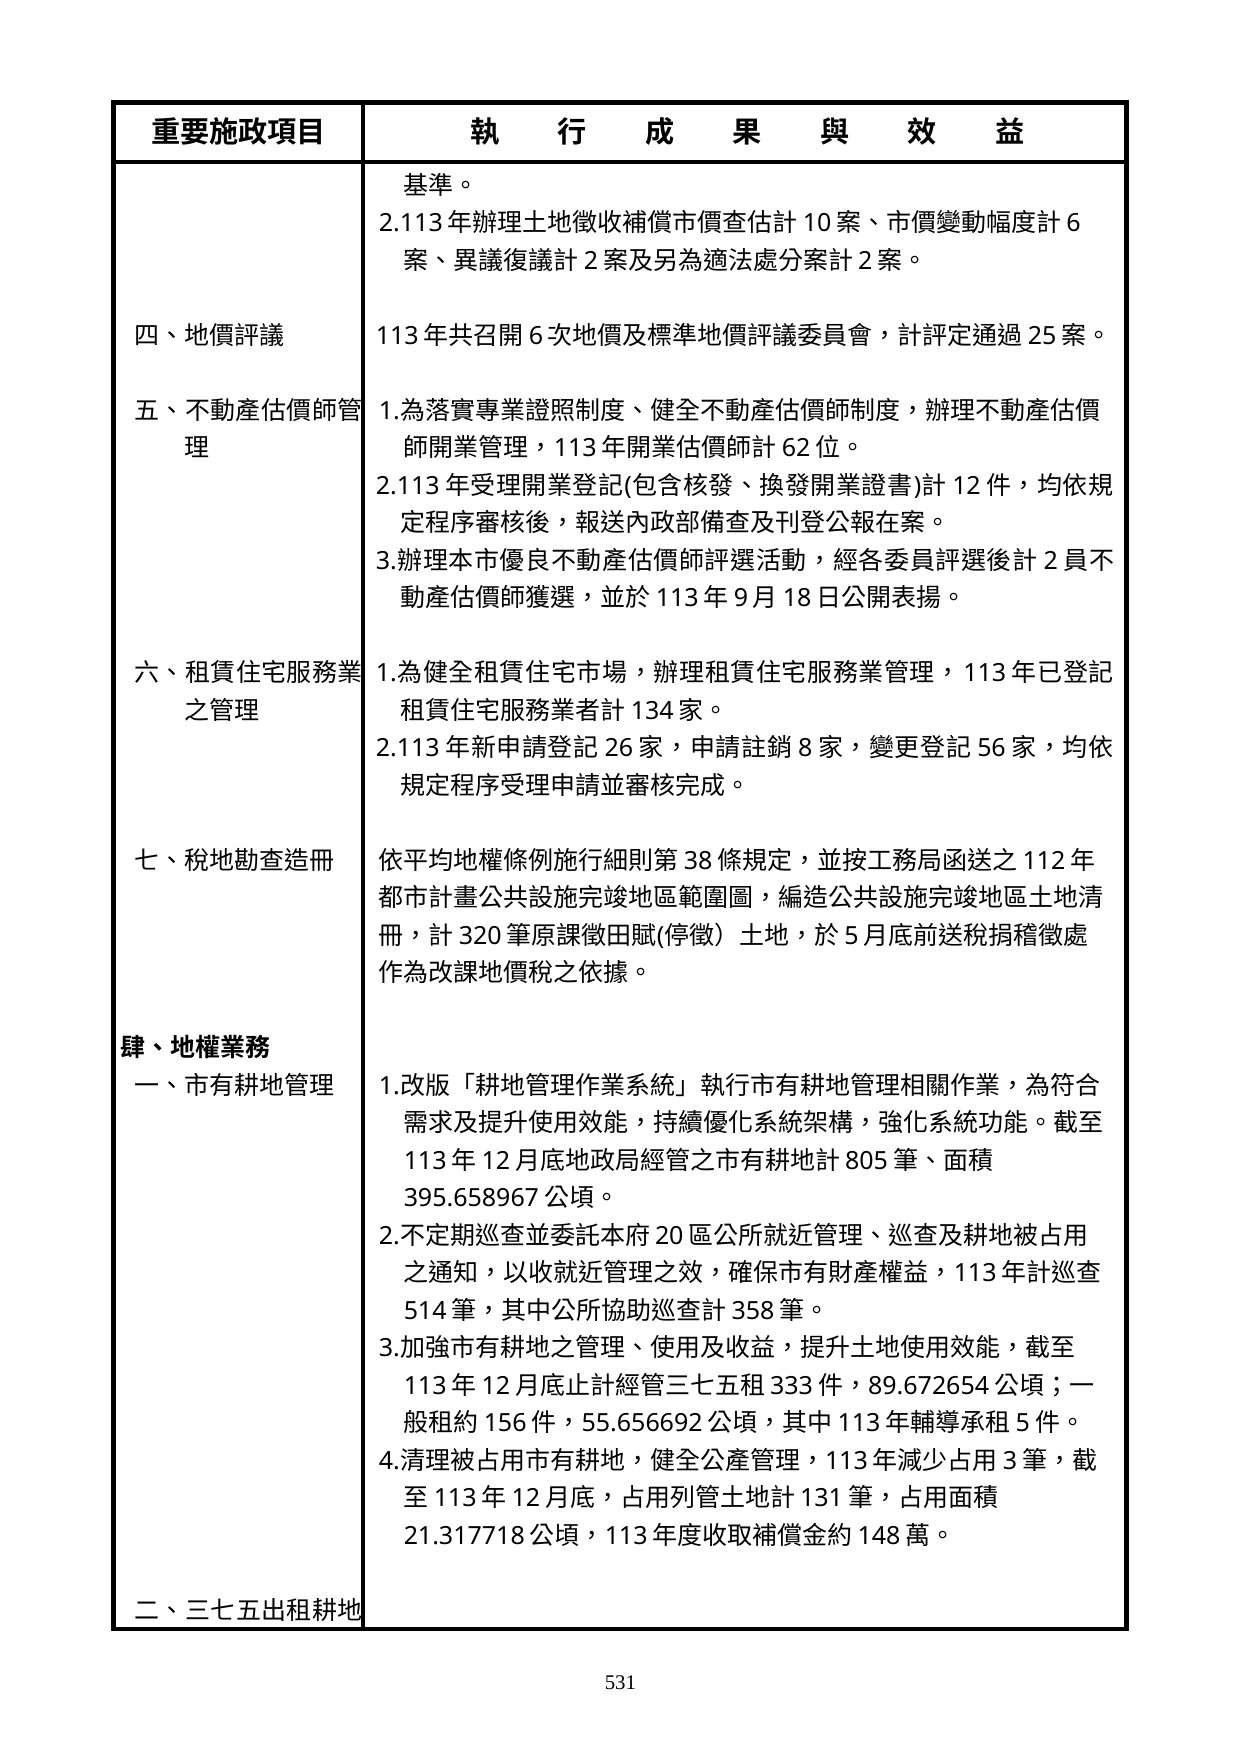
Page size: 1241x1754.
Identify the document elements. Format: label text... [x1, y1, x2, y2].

table_cell 四、地價評議 五、不動產估價師管理 六、租賃住宅服務業之管理 七、稅地勘查造冊 肆、地權業務 一、市有耕地管理 二、三七五出租耕地 [116, 164, 361, 1627]
table_header 重要施政項目 [116, 105, 361, 159]
table_cell 1.配合內政部實施跨縣市收辦預告、簡易登記案件等7項，及拍賣、抵押權塗銷及設定、內容變更及讓與登記（以權利人為金融機構為限）等3項之試辦便民服務，民眾可就近擇全國任一地政事務所申辦上開案件，節省時間及交通成本。113年受理跨縣市申辦案件共4,747件。 2.為拓展地政為民服務高效優質理念，擴大實施跨所收辦登記案件，除涉及測量、依土地法第三十四條之一規定辦理之登記等9項案件外，民眾可就近至本市任一地政事務所申辦登記，方便省時。113年度計受理跨所申辦案件共114,500件。 3.定期查核各地政事務所土地登記業務，113年計查核3次，並加強督導地籍資料庫管理及地籍資料統計。 4.運用資訊技術，完成各項地籍資料掃描作業，建立跨所查詢機制，便利民眾獲得完整地政資訊，以保障交易安全。113年受理線上調閱共2,770件，計22,446張。 5.建置「地籍異動即時通」系統，民眾可臨櫃、併登記案或利用自然人憑證透過網路申請，達到防堵不法事件發生，113年共計受理21,431人申請。 6.擴大跨機關聯繫及推動不動產移轉一站式服務措施，縮短行政流程，以達市政不分你我他之效。 7.賡續辦理「客製化地政快捷專車」服務，派員至大樓住戶大會、樂齡學習中心、社區活動中心民、原住民交流座談會等地，分齡分眾說明申辦登記基本常識及宣導防詐、未辦繼承登記、謄本分類制度等相關內容，並於現場受理民眾申請地籍異動即時通及地籍謄本住址隱匿服務，保障民眾財產權益。 8.整合本市各地政事務所之金融機構印鑑卡歷次備查之資料，上網公開查詢，並即時更新，減少民眾往返奔波、金融機構及地所人力無謂耗費，三方得利。 1.設置不動產糾紛調處委員會，遴聘專業及公正人士，解決不動產糾紛事宜，增加民眾解決爭議機制。 2.藉由多元管道宣導不動產糾紛調處委員會之功能，積極使民眾知悉本項業務，另糾紛案件事前輔導及提供建議，積極促成當事人達成共識，減少訟源。 1.執行地籍清理實施計畫，已完成15類土地之清查公告，土地建物計7,933筆棟，總完成清理比例達98%。 2.辦理地籍清理未能釐清權屬土地代為標售作業，至113年共計標脫165筆土地，總標出金額為新台幣4億1,822萬8,847元，達到健全地籍管理及促進土地利用之目標。 1.積極宣導民眾辦理繼承登記，113年1月至12月底止主動通知登記名義人之繼承人共11,302件，土地30,965筆、建物7,837棟，經通知後辦理繼承登記者計7,547件，土地19,389筆、建物5,376棟，辦理比例66.8%。 2.執行逾期未辦繼承登記土地列冊管理事項，健全地籍及促進地利。113年列冊管理土地1,844筆、建物211棟。 3.列冊管理期滿仍未辦理繼承登記之土地、建物移請國有財產署公開標售作業計土地797筆、建物29棟。 1.確切審視各地政事務所編報之各項地籍統計表報資料，並以網際網路傳送中央機關及本府主計處，隨時掌握統計資訊，俾利行政決策運用。 2.運用地籍資料統計分析繼承取得不動產性別比例分析，提供性別平權政策參考。 1.截至113年止本市申請地政士開業登記計1,182人，登記助理員883人，地政士申請簽證人登記11人。 2.依地政士法第8條規定，開業執照有期限4年，期滿前應檢附証明文件申請換發或加註延長有效期限。113年受理申請開業執照核發及變更計194件、登記助理員備查計132件。 3.依地政士法規定執行查處作業，全年檢查（輔導）153人次，落實地政士專業證照制度，提昇地政士服務素質。 4.辦理地政士懲戒及非法地政士裁處作業，113年計懲戒4案、裁罰1案。 優化「高雄房地產億年旺網站」服務功能，以新版面呈現不動產移轉各類數據情形，並續依「網站無障礙規範2.0」標準與標準設計，增修原本網站功能，加強資訊安全維護。 新增大高雄一日生活圈實價登錄指標、不動產電子地圖導入法拍資訊、不動產電子地圖「歷史影像比較」各時期以新至舊順序調整，俾繼續提供民眾有關不動產交易各項最新、最有效資訊。 1.113年度計有3次定期派員督導各地政事務所測量業務，檢核內外業之測量成果，發現缺失除當場督促改進，並製作查核報告函送各地政事務所改進，確保土地複丈成果精確性，提高服務品質並維護民眾權益。 2.主動提供制式界標埋設，以利土地管理，減少糾紛。 1.訂定「高雄市加密控制點衛星定位測量作業手冊」供辦理加密控制測量之依據。 2.訂定「高雄市政府地政局暨所屬機關地籍測量圖根管理維護要點」，以規範地政事務所圖根補建作業。 3.督導各地政事務所以區、段為單位，全面清查所接管、補設、新建轄區內之三角點、精密導線點、GPS控制點、圖根點；並將年度圖根補建作業計畫（區段、數量）於補建當年度1月底前，報地政局備查。 4.為辦理本市加密控制測量，與國土測繪中心合作設立衛星基準站10站，並以資源分享方式共同建置本市E-GPS專用服務網。 5.督導各地政事務所訂定轄區內圖根點清理、維護及補建作業計畫，作有系統管理，並利用數位相機拍照繪製點之記及完成建檔供作業使用。113年度計完成全市補建圖根點共計974點。 6.依據國土測繪法第14條規定，要求各所針對轄區內永久測量標實地查對，作成記錄，發現有毀損或移動時，應報地政局及層報中央主管機關。113年度共計查對302點。 配合都市計畫公共設施及土地使用分區，辦理地籍逕為分割作業，113年共計辦理125案、土地筆數885筆。 使用光電式掃描繪圖機，取代傳統式晒圖設備，節省晒圖時間及儲存空間。 辦理土地分割、合併等地籍異動，同步更新維護全市數值化地籍資料庫。 113年度受理民眾申請地籍圖及建物測量成果圖謄本50,296件、74,160張，地籍參考圖21件、88幅，多目標地籍參考圖61件、93幅。 113年本市辦理鼓山、苓雅、前鎮、三民、鳳山、田寮、仁武等7個行政區，共計17個地段的三圖合一作業，27,616筆土地，透過現況測量方式，解決地籍圖圖幅接合問題，達成整段圖籍整合及管理之目標，以解決圖簿不符情形，提高土地複丈成果品質。 1.113年度地籍圖重測計畫經內政部核定辦理面積計1,617公頃、8,752筆土地，實際完成面積1,628公頃、8,771筆土地，重測區範圍涵蓋燕巢、田寮、杉林、甲仙及美濃等5行政區。 2.依據「土地法」、「地籍測量實施規則」等相關法令規定，調處土地重測經界糾紛，減少訴訟。 1.依各項影響地價因素詳實檢討地價區段劃分之合理性，經通盤檢討後，114年全市劃分為10,954個地價區段。 2.督導所屬各地政事務所積極蒐集不動產交易實例，並掌握宗地個別條件，校核宗地地價計1,269,697筆。 3.編製114年公告土地現值評議表，提請本市地價及標準地價評議委員會評定，平均調幅為5.19%，並如期於114年1月1日公告。 編製各使用分區面積及平均區段地價表、地價指數動態分析及環比指數表等，報送內政部據以編製當期都市地區地價指數成果，並分別於每年1月15日及7月15日定期發布。本市113年上半年及下半年地價總指數分別為101.57%及104.55%，分別較上期上漲1.57%及4.55%。 審核不動產成交案件實際資訊申報資料正確性，每月1日、11日、21日定期於內政部查詢網站揭露公布，俾供民眾查閱。113年買賣案件計受理申報51,560件，揭露率98.71%；預售屋案件計受理申報16,112件，揭露率99.08%；租賃案件計受理申報17,916件，揭露率98.57%。 1.配合本府內外各需地機關徵收工程用地取得計畫，依其委外估價師辦理土地徵收補償市價查估成果，提報地價及標準地價評議委員會審議評定，作為需地機關報送徵收計畫計算徵收補償價額之基準。 2.113年辦理土地徵收補償市價查估計10案、市價變動幅度計6案、異議復議計2案及另為適法處分案計2案。 113年共召開6次地價及標準地價評議委員會，計評定通過25案。 1.為落實專業證照制度、健全不動產估價師制度，辦理不動產估價師開業管理，113年開業估價師計62位。 2.113年受理開業登記(包含核發、換發開業證書)計12件，均依規定程序審核後，報送內政部備查及刊登公報在案。 3.辦理本市優良不動產估價師評選活動，經各委員評選後計2員不動產估價師獲選，並於113年9月18日公開表揚。 1.為健全租賃住宅市場，辦理租賃住宅服務業管理，113年已登記租賃住宅服務業者計134家。 2.113年新申請登記26家，申請註銷8家，變更登記56家，均依規定程序受理申請並審核完成。 依平均地權條例施行細則第38條規定，並按工務局函送之112年都市計畫公共設施完竣地區範圍圖，編造公共設施完竣地區土地清冊，計320筆原課徵田賦(停徵）土地，於5月底前送稅捐稽徵處作為改課地價稅之依據。 1.改版「耕地管理作業系統」執行市有耕地管理相關作業，為符合需求及提升使用效能，持續優化系統架構，強化系統功能。截至113年12月底地政局經管之市有耕地計805筆、面積395.658967公頃。 2.不定期巡查並委託本府20區公所就近管理、巡查及耕地被占用之通知，以收就近管理之效，確保市有財產權益，113年計巡查514筆，其中公所協助巡查計358筆。 3.加強市有耕地之管理、使用及收益，提升土地使用效能，截至113年12月底止計經管三七五租333件，89.672654公頃；一般租約156件，55.656692公頃，其中113年輔導承租5件。 4.清理被占用市有耕地，健全公產管理，113年減少占用3筆，截至113年12月底，占用列管土地計131筆，占用面積21.317718公頃，113年度收取補償金約148萬。 1.督導各區公所辦理三七五減租業務情形。113年6月書面查核、12月實地查核各區公所租佃業務辦理情形。 2.受理各區公所陳報私人三七五租約之訂立、續訂、變更、終止、註銷、更正登記等案件之備查，本年審核三七五租約變更登記（含部份終止）計122件、終止及註銷登記案件計30件，更正登記案件計4件，總計156件。 3.截至本年底各區公所登記有案之私有耕地三七五租約共728件、土地1,465筆、面積253.0948公頃，統計較去年減少29件、土地減少19筆、面積減少7.87543公頃。 1.列席指導各區公所召開之耕地租佃調解會議，化解爭議維護租佃雙方權益，113年各區公所總計召開5場調解會議，調解租佃爭議6案，調解結果3案不成立移本府租佃委員會進行調處。 2.113年本府耕地租佃委員會計召開調處會議3場，調處租佃爭議案件計5案，調處結果1案擇期另開，4案不成立移送法院審理。 1.依土地法第20條規定，辦理外國人申請購置及移轉土地權利案件之核准事項。 2.113年依法核准備查外國人購置及移轉土地權利共188件，其中核准外國人（含外商銀行）取得所有權案件計87件、土地108筆，建物93棟（戶）；核准移轉所有權案件101件、土地127筆，建物98棟（戶）。 1.受理大陸地區人民依「大陸地區人民在臺灣地區取得設定或移轉不動產物權許可辦法」申請購置、移轉土地等有關之申請事項，並陳轉內政部審核許可。 2. 113年度經內政部許可列冊管理大陸地區人民取得、設定或移轉不動產物權，共計9件，因取得中華民國身分証或判決移轉解除列管計2件、土地2筆、建物2棟，截至113年12月底止列管中90件、土地118筆、建物101棟。 1.截至113年底申請不動產經紀業經營許可1,103家，設立備查967家，核發不動產經紀人證書1,395張。 2.113年受理申請本市不動產經紀業經營許可及變更計141件、不動產經紀業設立及變更備查計2,993件、不動產經紀人證書核發及換證(含延長期限)計330件。 3.因應內政部訂定不動產經紀業個人資料檔案安全維護管理辦法，積極輔導業者依規定訂定個人資料檔案安全維護計畫並完成備查，統計至113年底止，計輔導961件完成備查。 4.實地查核不動產經紀業執行業務情形，全年檢查307家次，違反經紀業管理條例處以罰鍰121件，落實人必歸業、業必歸會規定，取締非法，輔導合法業者依法執業，維護不動產交易安全。 積極協處成屋仲介消費爭議，促請業者妥適處理，主動檢查業者執業情形，113年一共協處成屋仲介消費爭議申訴案111件，經協處及二次申訴調解結果計61件達成和解，有效化解消費糾紛，保護消費者權益。 內政部為矯正房產市場買賣資訊不平衡現象，使交易資訊更加透明化，修訂平均地權條例規定並於112年7月1日正式施行；統計113年1月至12月預售屋買定型化契約共計查核44案，裁罰10案。 1.地政局網站新增「分眾導覽」區分買房租屋族、經紀業、建商等資訊並建置「平均地權條例修法專區」，提供不動產經紀業、地政士及租賃住宅服務業等相關法令新訊與申請範例，便利民眾查詢相關規定；另於不動產交易安全教室項下，刋登本府地政局所舉辧相關不動產課程講義供民眾下載，以提升民眾不動產交易常識，減少不動產消費糾紛，同時響應政府無紙化政策之推行。 2.為提升網頁親民感受，「高雄房地產億年旺網站」升級改版，加強統計功能與新增，並不定期發表不動產專欄、刊登最新法令及不動產訊息，並免費提供合法業者線上刊登出售、租物件，促進不動產交易市場資訊透明化，提升不動產交易安全。 3.賡續辦理「客製化地政快捷專車」服務，派員向民眾宣導預售屋新制及定型化契約等相關內容。 1.113年度計有3次督導查核各地政事務所編定業務，查核有無依相關法令規定及各項佐證資料落實編定異動作業，就查核發現之缺點，當場告知改進，並作成紀錄，分函各地政事務所，列入下次查核重點。 2.針對更正編定案件，協助申請人函文稅捐單位、戶政單位、台電公司、工務局建管處提供相關佐證資料，以維護所有權人權益；針對變更編定案件，函文河川局、水利局、農業部農田水利署高雄管理處、農業局提供相關審查意見，俾使土地所有權人據以申辦。 3.依據「非都市土地使用管制規則」、「非都市土地變更編定執行要點」、「製定非都市土地使用分區圖及編定各種使用地作業須知」辦理編定作業，本市113年度編定案件共219件（土地639筆），其中變更編定案89件（土地385筆）、更正編定案共82件（土地116筆）、補註用地別案共7件（土地14筆）、註銷編定案共1件（土地2筆）、補辦編定案共10件（土地19筆）、徵收及撥用一併變更編定案共30件（土地104筆）。 1.應用「違反使用管制案件管理系統」針對違規使用查處案件加強後續追蹤列管工作，同時製作圖卡於地政局臉書宣導並印製宣導文宣，提升市民非都市土地合法使用觀念。 2.113年度依區域計畫法裁處之違規使用土地案件計有453件、土地589筆，面積約84公頃，罰鍰金額計新臺幣3,464萬元整。 1.依據本市國土計畫及國土計畫法相關規定，完成本市國土功能分區圖草案繪製作業，包含513幅國土功能分區圖及本市近150萬筆土地清冊。 2.辦理國土功能分區圖草案公開展覽及23場公聽會，蒐集各界意見，落實民眾參與。 3.於地政局網頁新增「高雄市國土功能分區圖繪製作業」專區，供民眾查詢國土計畫相關資訊及國土功能分區分類劃設成果。 4.本市國土功能分區圖（草案）業於113年8月7日報送內政部國土計畫審議會審議，內政部國土管理署於113年11月26日召開專案小組會議審議。 協助府內外需地機關以徵收方式取得本市各項工程用地，以加速本市各項公共建設。113年度徵收公共設施用地計8件、75筆、合計面積2.15224公頃。 協助府內外需地機關取得公有土地，以推動本市各項公共建設。113年度辦理公地撥用計100件、697筆土地、合計面積34.434405公頃，另簡化撥用毋須報核案計10件、87筆土地、合計面積10.466929公頃。 1.建立地政局暨所屬12個地政事務所符合國際標準ISO 27001資安認證之地政資訊安全管理系統，持續辦理各地政事務所資訊作業考核並執行電腦設備及網路環境之弱點掃瞄、網路流量監控、病毒防範等作業，資訊業務榮獲內政部全國地政資訊作業考評特優。 2.維運地政應用系統及電腦設施，提升地政資料庫作業管理品質，並辦理地政主機及資料庫回復演練作業，確保地政整合資料庫正確及安全效能。 3.配合資訊委辦作業、資訊系統開發及地籍圖資處理，舉辦地政資訊、通訊安全及地理資訊系統應用等研習訓練，培育地政資訊作業人員。 4.辦理多目標地籍圖立體圖資建置，完成本市1.6萬筆建號(1,630棟)三維地籍建物產權模型等圖資建置作業，及辦理本市「多目標地籍圖立體圖資查詢系統」與「三維地籍建物產權模型轉換系統」功能擴充等作業。 5.辦理地政整合系統WEB版暨地政及土地開發相關系統擴充作業，完成地政局高雄實價網、綜合查詢網等系統功能增修，並建置簡訊服務系統，介接111政府專屬短碼簡訊平台，並發展數位地政服務。 6.113年續接受內政部委辦「土地登記複丈地價地用電腦作業系統WEB版」功能增修與維運管理，完成土地登記、複丈、地價及地用作業等系統功能增修作業，以提升全國地政作業系統功能。 1.積極發展「台灣e網通－電傳資訊系統」、「全國地政電子謄本系統」網路服務平台，帶動全國地政電子商務服務，113年共增加市庫收入逾7,972萬元(11月止)，創造本市地政網路服務營運利基。 2.舉辦地政電傳資訊系統及地政電子謄本系統作業工作會議，並召開行銷策略會議，推廣使用增加營收。 3.提供民眾網路申請全國電子謄本、超商申領謄本、臨櫃申請本所及跨所及跨縣市謄本，提供更便民之跨所服務。 4.辦理地政局暨所屬機關全球資訊網站改版作業，精進網站管理及強化網站資訊內容，以多元、便利及易用方式，提供資訊查詢、業務申辦等網路服務。 1.辦理地理資料倉儲系統暨共通平台擴充，113年完成行動調查系統、三維圖台功能與地政局地理資訊分析應用系統擴充，並擴增2D/3D地政及空間資料應用與地圖API。 2.參加台灣地理資訊學會「2024台灣地理資訊學會年會暨學術研討會」，辦理地政、土地開發及地理資訊應用成果展示 推展跨所收件、跨域合作、跨縣市收辦及網路申請各項土地登記業務，減少民眾往返奔波，擴大提供智慧地政服務。強化各地政事務所土地登記資料管理安全，確保人民財產權益。 1.確實執行地籍資料電子處理作業，113年受理民眾申辦土地、建物登記316,858件，553,510筆土地，415,002棟建物，均能依限迅速辦結。 2.簡化作業流程，提高行政效率，實施簡易案件單一窗口作業，113年計辦理77,038件。 3.辦理土地建物登記謄本，隨到隨辦作業及核發跨所謄本，113年計受理185,413件，1,054,575張。 4.配合跨機關通報逕為辦理更名、住址變更、統一編號更正登記，113年計受理28,832件。 5.擴增登記案件跨所服務，提供便捷服務。 6.辦理核發英文不動產權利證明，提升為民服務績效，113年共受理87件，152張。 7.將信託專簿、外國人專簿、共有物使用管理及土地使用收益限制約定專簿等4種專簿，全數掃描建檔，確保資料永久保存。 8.辦理逾期未辦繼承到府訪查作業，維護繼承人權益及促進土地有效利用。 9.開辦內政部數位櫃檯網路申請土地登記作業，推廣多元管道申辦不動產登記及地政線上服務，113年受理全程網路申請案25件、非全程1,014件,合計1,039件。 10.提供抵押權塗銷登記隨案申請登記謄本便民服務措施。 11.擴大實施跨縣市收辦土地登記案件，提升便民服務效能。 12.推動土地登記線上聲明措施，當事人免親自到場核對身分，兼顧便民與權益保障，已驗證聲明878件。 1.土地複丈、建物測量收排件全面電腦化作業，開發各種作業系統，提升作業品質。 2.加強內部作業查核，消弭經界紛爭，確保民眾權益。 3.繼續執行地籍圖、建物平面圖謄本隨到隨發，及跨所核發作業。 4.建立建物平面圖掃描及圖檔數化資料。 5.強化外業精度，耐心聽取民眾意見，消弭經界紛爭。 6.網路受理土地鑑界案件申請，提供民眾多元申請管道。 7.提升複丈功能，節省測量作業時間。 8.掃描歷年土地複丈圖，建置索引檔，加強地籍圖資管理，縮短複丈作業時程。 9.113年度受理民眾申請土地複丈20,028件，43,223筆；建物測量16,294件，16,598筆。 1.登記、測量、地價等各類地籍圖冊，均指派專人管理、維護。 2.設置登記簿，人員進出地籍圖冊資料庫，須依規定登記。 3.辦理地籍資料總校對，維護資料之精確完整。 1.設置適當場所，提供民眾依據檔案法申請閱覽、抄錄檔案。 2.依據檔案法各項規定執行檔案管理。 3.辦理逾保存年限之檔案銷毀作業。 1.辦理公告土地現值調整暨重新規定地價作業 (1)調查買賣或收益實例及影響區段地價之資料。 (2)劃分及檢討地價區段。 (3)估計區段地價。 (4)舉辦公開說明會、編製評議地價圖表並評議地價。 (5)計算宗地單位地價。 (6)編製土地現值表或公告地價表。 2.研究改進地價查估方法，提高估價精度 (1)辦理地價指數查價作業並定期公告辦理成果。 (2)選派地價查估人員參加專業訓練。 (3)精進地價區段劃分系統，增進估價準確度，提升行政效率。 (4)配合內政部推動「不動產智慧決策系統建置計畫」，辦理電腦大量估價模型及地價基準地與現行區段地價結合之查估作業，建立科學化、客觀化及自動化方式的查估準則。 3.受理並審核不動產成交案件實際資訊申報資料。 4.辦理或協審土地徵收補償市價查估作業。 1.本重劃區總面積10.0194公頃，開發後可提供建築用地約5.5217公頃，無償取得公共設施用地約4.4977公頃。 2.全區土地共35筆，餘5筆土地陸續完成點交作業。 1.本重劃區總面積24.7438公頃，開發後可提供建築用地約15.9758公頃，無償取得公共設施用地約8.7680公頃。 2.全區土地已辦理權利變更登記，陸續辦理土地點交作業。 3.目前地上物拆除持續作業中。 1.本重劃區總面積4.1224公頃，開發後可提供建築用地約3.4773公頃，無償取得公共設施用地約0.6451公頃。 2.台糖公司土地分配異議尚在處理中。 1.本重劃區總面積48.7800公頃，開發後可提供建築用地約28.7800公頃，無償取得公共設施用地約20公頃。 2.全區已完成土地標示變更登記，刻正辦理土地點交及重劃工程。 3.目前地上物查估補償拆除持續作業中。 1.本重劃區總面積7.9657公頃，開發後可提供建築用地約5.1762公頃，無償取得公共設施用地約2.7895公頃。 2.已完成全區土地標示變更登記，目前陸續辦理土地點交。 1.本重劃區總面積16.9067公頃，開發後可提供建築用地約11.2226公頃，無償取得公共設施用地約5.6841公頃。 2.全區已完成土地標示變更登記，截至113年9月16日，已完成全區10筆土地點交。 3.重劃工程於112年6月30日竣工，於113年1月9日驗收合格。 1.依據「變更澄清湖特定區計畫(觀音山、觀音湖)細部計畫(第二次通盤檢討)案」都市計畫辦理，本區約36.1064公頃。 2.本區因需提報環境影響評估及水土保持計畫審查，需調整配置，刻進行檢討都市計畫變更作業。 1.本重劃區總面積26.6017公頃，開發後可提供建築用地約20.1885公頃，無償取得公共設施用地約6.4132公頃。 2.陸續辦理土地點交作業，截至113年12月底，已完成74筆土地點交。 1.本重劃區總面積20.2734公頃，開發後可提供建築用地約12.3156公頃，無償取得公共設施用地約7.9547公頃，河道用地0.0031公頃。 2.全區已完成土地標示變更登記，私有土地點交完竣。 3.重劃工程於112年6月30日竣工，於113年1月9日驗收合格。 1.本重劃區總面積10.0082公頃，開發後可提供建築用地約5.8832公頃，無償取得公共設施用地4.1250公頃。 2.全區已完成土地標示變更登記，私有土地點交完竣。 3.重劃工程於112年6月30日竣工，於113年1月9日驗收合格。 1.本重劃區總面積4.8949公頃，開發後可提供建築用地約3.1817公頃，無償取得公共設施用地約1.7132公頃。 2.全區已完成土地標示變更登記，本區重劃後共51筆土地，截至113年底已全數點交完竣。 3.重劃工程於112年12月29日竣工，於113年11月22日驗收合格。 1.本重劃區總面積3.4487公頃，開發後可提供建築用地約2.2733公頃，無償取得公共設施用地約1.1754公頃。 2.土地分配結果公告自113年10月22日至113年11月21日，刻正辦理土地標示變更登記。 3.重劃工程於112年7月17日竣工，於113年1月4日驗收合格。 1.本重劃區總面積0.4846公頃，開發後可提供建築用地約0.3857公頃，無償取得公共設施用地約0.0989公頃。 2.土地分配結果公告自113年1月8日至113年2月7日，重劃後可建築土地業於113年6月全數點交完竣。 1.本重劃區總面積20.8503公頃，開發後可提供建築用地約10.3989公頃，公共設施用地約10.4514公頃。 2.土地分配結果公告自113年7月10日至113年8月9日。 3.刻正辦理工程施工中。 1.本重劃區總面積1.3303公頃，開發後可提供建築用地約0.9924公頃，公共設施用地約0.3379公頃。 2.全區已完成土地標示變更登記，本區重劃後共8筆土地，截至113年底已全數點交完竣。 1.本重劃區總面積5.8960公頃，開發後可提供建築用地約4.1286公頃，公共設施用地約1.7674公頃。 2.刻正辦理重劃前後地價查估及土地分配作業中。 3.重劃工程於111年9月30日開工，113年11月1日竣工，113年11月28日起辦理初驗。 1.本重劃區總面積0.3011公頃，開發後可提供建築用地約0.2公頃，公共設施用地約0.1011公頃。 2.刻正辦理重劃前後地價評定。 3.重劃工程於113年5月2日開工，113年12月6日竣工，刻正辦理驗收中。 1.本重劃區總面積0.8799公頃，開發後可提供建築用地約0.5708公頃，公共設施用地約0.3091公頃。 2.113年11月19日評定重劃前後地價，刻正辦理土地分配作業中。 3.重劃工程刻正辦理開工前置作業中。 1.本重劃區總面積1.72公頃，開發後可提供建築用地約1.13公頃，公共設施用地約0.59公頃。 2.刻正辦理重劃前後地價查估及土地分配作業中。 3.重劃工程於113年11月6日開工。 1.本重劃區總面積3.7634公頃，開發後可提供建築用地約2.2392公頃，公共設施用地約1.5242公頃。 2.重劃前後地價經113年9月30日地坪會審議通過，刻正土地分配設中。 3.113年7月4日通車，並於113年11月7日完成通車查驗，刻正停工俟區外排水方式確認後續辦停車場開闢工程。 1.本重劃區總面積20.0605公頃，開發後可提供建築用地約13.4147公頃，公共設施用地約6.6458公頃。 2.本案重劃計畫書業經內政部113年4月2日核定准予辦理，並113年5月12日公告期滿。 3.重劃工程刻正辦理設計作業中。 1.本重劃區總面積0.4205公頃，開發後可提供建築用地約0.2809公頃，公共設施用地約0.1396公頃。 2.112年6月15日勘定重劃範圍，113年2月2日辦理土地所有權人座談會及113年4月19日辦理抵充地會勘，並於113年11月28日報請內政部審議重劃計畫書。 1.本重劃區總面積0.4814公頃，開發後可提供建築用地約0.3304公頃，公共設施用地約0.1510公頃。 2.113年2月1日勘定重劃範圍，113年4月9日辦理土地所有權人座談會，113年4月15日辦理抵充地會勘，113年11月1日重劃計畫書（草案）本府市地重劃及區段徵收會第37次會議審議通過，於113年11月28日函報內政部預審。 1.本重劃區總面積0.8614公頃，開發後可提供建築用地約0.5472公頃，公共設施用地約0.3142公頃。 2.113年3月15日勘定重劃範圍，113年6月5日辦理土地所有權人座談會，113年7月15日辦理抵充地會勘，刻正研擬重劃計畫書中。 1.本重劃區總面積0.3552公頃，開發後可提供建築用地約0.2309公頃，公共設施用地約0.1243公頃。 2.112年9月26日勘定重劃範圍，113年4月22日辦理土地所有權人座談會，113年5月21日辦理抵充地會勘，113年12月5日重劃計畫書（草案）經內政部原則同意辦理，現正辦理都市計畫報核作業。 1.本重劃區總面積3.2330公頃，開發後可提供建築用地約2.1015公頃，公共設施用地約1.1315公頃。 2.112年10月31日勘定重劃範圍，113年2月22日辦理抵充地會勘，113年7月3日辦理土地所有權人座談會，刻正研擬重劃計畫書中。 1.本重劃區總面積4.4282公頃，開發後可提供建築用地約2.8389公頃，公共設施用地約1.5893公頃。 2.113年5月21日勘定重劃範圍，113年6月19日辦理土地所有權人座談會及113年9月4日抵充地會勘，並於113年11月28日報請內政部審議重劃計畫書。 1.本重劃區總面積0.1700公頃，開發後可提供建築用地約0.100公頃，公共設施用地約0.0700公頃。 2.113年3月29日勘定重劃範圍，113年5月8日辦理土地所有權人座談會，賡續辦理擬訂重劃計畫書及市區會審議等事宜。 1.本重劃區總面積1.1794公頃，開發後可提供建築用地約0.7490公頃，公共設施用地約0.4304公頃。 2.113年5月31日勘定重劃範圍，113年7月19日辦理土地所有權人座談會及113年9月16日抵充地會勘，並於113年11月28日報請內政部審議重劃計畫書。 1.本重劃區總面積1.4372公頃，開發後可提供建築用地約0.8975公頃，公共設施用地約0.5397公頃。 2.113年6月21日勘定重劃範圍，113年8月6日辦理土地所有權人座談會，刻正研擬重劃計畫書中。 1.本重劃區總面積0.2740公頃，開發後可提供建築用地約0.1600公頃，公共設施用地約0.1140公頃。 2.113年3月29日勘定重劃範圍，113年5月3日辦理土地所有權人座談會及113年7月4日辦理抵充地會勘，刻正辦理重劃計畫書報請內政部審議作業中。 1.本重劃區總面積0.5867公頃，開發後可提供建築用地約0.3636公頃，公共設施用地約0.2231公頃。 2.113年3月11日勘定重劃範圍，113年4月19日辦理土地所有權人座談會，賡續辦理擬訂重劃計畫書及市區會審議等事宜。 1.本重劃區總面積0.9265公頃，開發後可提供建築用地約0.5930公頃，公共設施用地約0.3335公頃。 2.113年6月7日勘定重劃範圍，113年7月30日辦理土地所有權人座談會，賡續辦理擬訂重劃計畫書及市區會審議等事宜。 1.本重劃區總面積0.6894公頃，開發後可提供建築用地約0.4486公頃，公共設施用地約0.2408公頃。 2.113年1月31日勘定重劃範圍，113年8月13日辦理土地所有權人座談會，113年10月22日辦理抵充地會勘，刻正研擬重劃計畫書中。 1.本重劃區總面積18.7774公頃，開發後可提供建築用地約11.2664公頃，公共設施用地約7.5110公頃。 2.刻正辦理意願調查。 1.本區總面積96.4093公頃，開發後可提供建築用地約55.4798公頃，無償取得公共設施用地40.9295公頃。 2.目前本案都市計畫草案送內政部審議中，俟完成都市計畫法定程序後，即辦理後續相關作業。 3.本案公益性及必要性評估報告書刻正修正中，俟修正完成後，依程序向內政部土徵小組報告。 1.本區總面積58.3497公頃，開發後可提供建築用地約29.3009公頃，無償取得公共設施面積約29.0488公頃。 2.已撥付軍備局作價款約270.96億，佔軍備局總作價金額約77.33%，已移轉土地面積佔軍備局土地總面積約77.52%。 3.依據113年1月30日高雄市地價及標準地價評議委員會113年第1次會議審議通過區段徵收後地價，及113年4月23日第673次市政會議審議通過「高雄市政府辦理前鎮區第205兵工廠區段徵收案區段徵收抵價地分配作業要點」，於113年6月18日辦理抵價地抽籤及分配作業說明會，並分別於同年7月29日及8月8日辦理抽籤、配地作業，後於113年9月3日起至113年10月3日公告抵價地分配結果圖冊30日，無人提出異議，同年10月8日辦畢地籍釐正公告，同年11月20日前鎮地所辦畢土地所有權第一次登記。 4.辦理工程設計前置作業中。 1.本區總面積352.44公頃，開發後可提供建築用地約226.28公頃(住宅區37.69公頃、商業區2.10公頃、產業專用區186.49公頃)，無償取得公共設施面積約126.16公頃。 2.已於112年4月7日完成土地分配成果公告。 3.土地登記作業涉及重新設定抵押權者計40人，已分別自112年6月26日至113年7月17日共8批次，全數完成囑託辦理所有權登記，同時辦理抵押權設定登記。 1.本區總面積60.1070公頃。 2.目前本案都市計畫草案由都發局送內政部審議中，俟完成都市計畫法定程序後，即辦理後續相關作業。 3.本案公益性及必要性評估報告書本府依程序已向內政部土徵小組報告，刻配合審議後修正中，俟修正完成後再提內政部土徵大會報告。 1.為賡續辦理本府農地重劃區農水路改善作業，113年編列7,000萬元農水路維護管理預算，其中日常維護部分，提撥1,338萬元交相關區公所執行；個案改善部分，113年共計89條農路。 2.113年農水署補助本府農地重劃區緊急農水路改善計畫經費補助款29,904,000元，本府自籌款8,434,462元，改善共計86條農路。 1.巡查抵費地及標售地，偏遠及易被占用土地，並加強巡視，排除公有土地被占用，維護巿有財產權益。 2.113年市地重劃及區段徵收開發區土地脫標17筆，金額達46.68億元。 3.113年度辦理本府第80及89期市地重劃區財務結算。 已依「行政院及所屬各機關風險管理及危機處理作業原則」，將風險管理(含內部控制)融入日常作業與決策運作，考量可能影響目標達成之風險，據以選擇合宜可行之策略及設定機關之目標(含關鍵策略目標)，並透過辨識及評估風險，採取內部控制或其他處理機制，以合理確保達成施政目標。 [365, 164, 1124, 1627]
table_header 執 行 成 果 與 效 益 [365, 105, 1124, 159]
